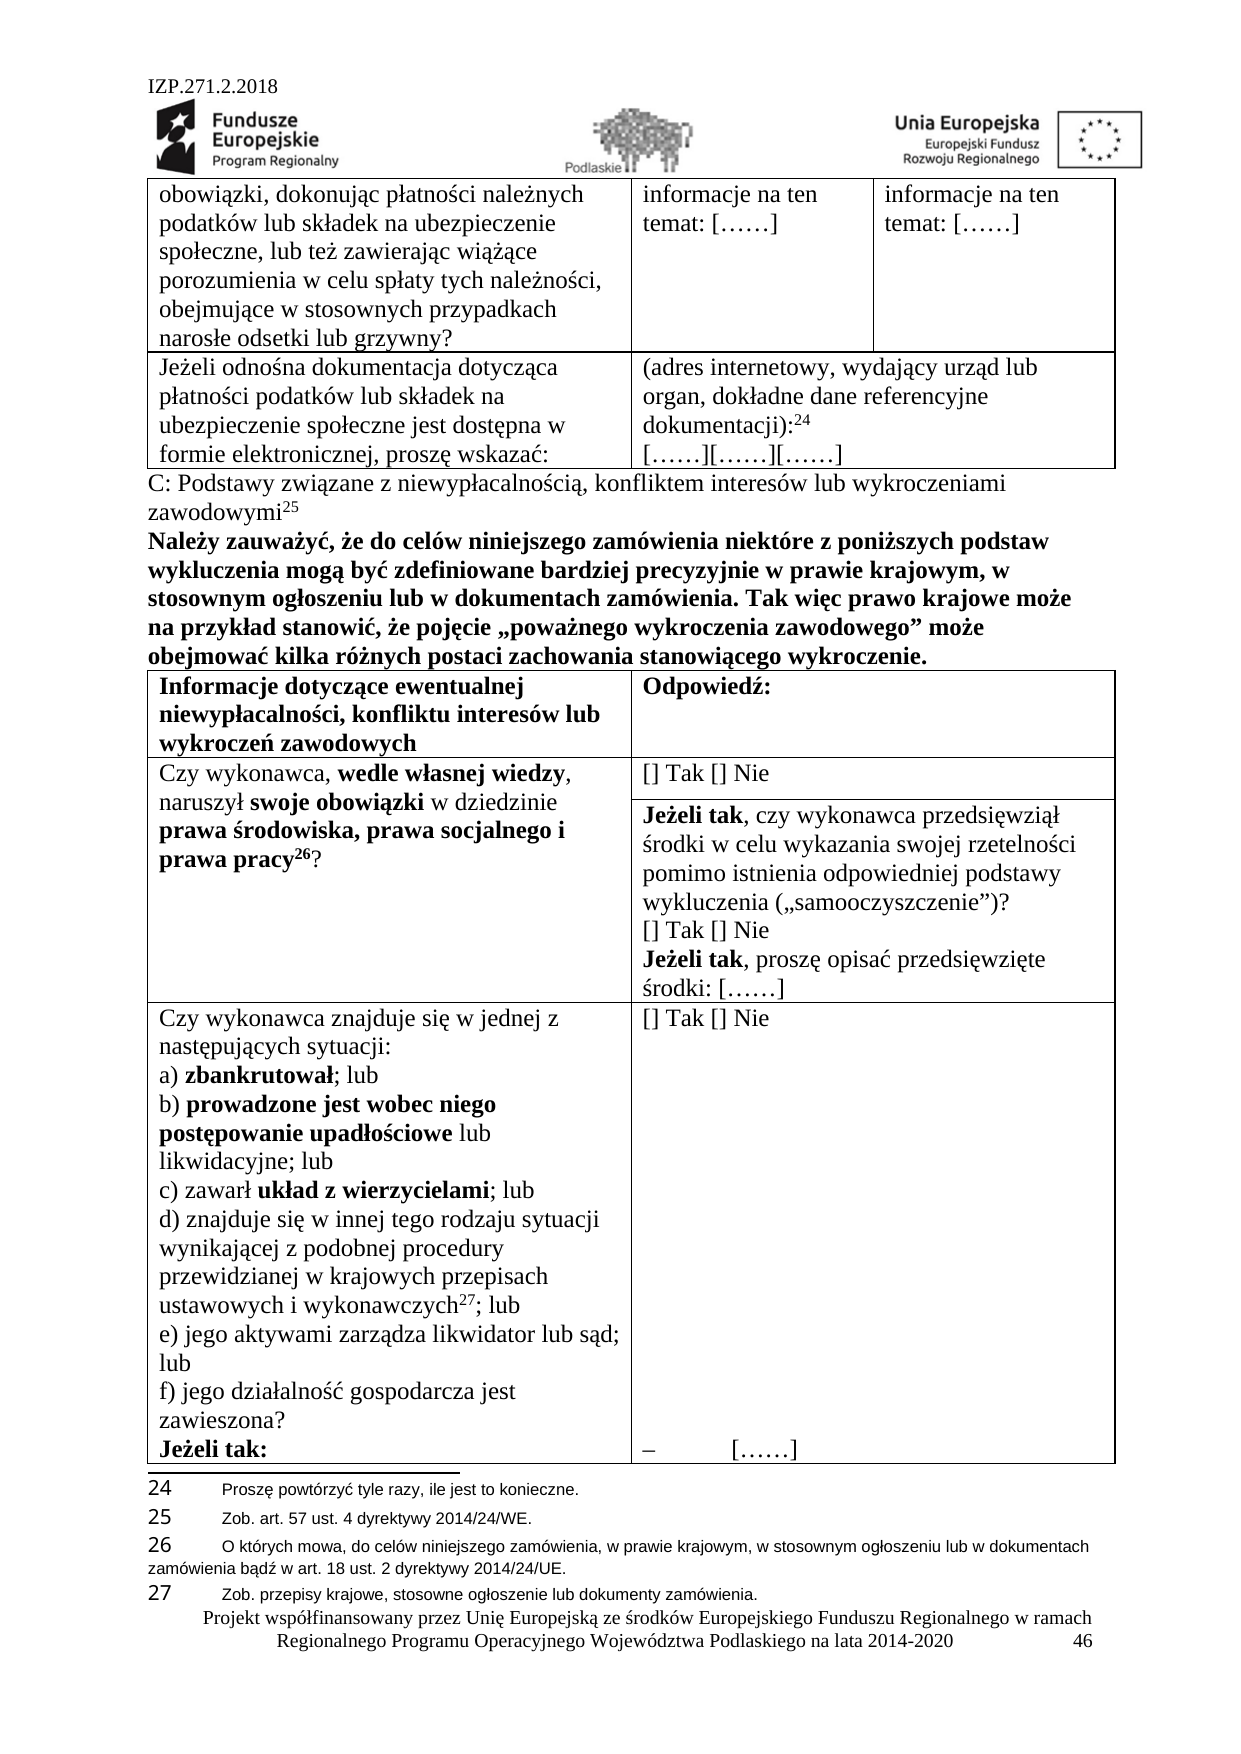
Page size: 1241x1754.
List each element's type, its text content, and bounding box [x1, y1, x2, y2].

table_cell Czy wykonawca znajduje się w jednej z następujących sytuacji: a) zbankrutował; lub b) prowadzone jest wobec niego postępowanie upadłościowe lub likwidacyjne; lub c) zawarł układ z wierzycielami; lub d) znajduje się w innej tego rodzaju sytuacji wynikającej z podobnej procedury przewidzianej w krajowych przepisach ustawowych i wykonawczych; lub e) jego aktywami zarządza likwidator lub sąd; lub f) jego działalność gospodarcza jest zawieszona? Jeżeli tak: Proszę podać szczegółowe informacje: Proszę podać powody, które pomimo powyższej sytuacji umożliwiają realizację zamówienia, z uwzględnieniem mających zastosowanie przepisów krajowych i środków dotyczących kontynuowania działalności gospodarczej. Jeżeli odnośna dokumentacja jest dostępna w formie elektronicznej, proszę wskazać: [148, 1003, 631, 1463]
table_cell informacje na ten temat: [……] [632, 179, 873, 351]
text Należy zauważyć, że do celów niniejszego zamówienia niektóre z poniższych podstaw wykluczenia mogą być zdefiniowane bardziej precyzyjnie w prawie krajowym, w stosownym ogłoszeniu lub w dokumentach zamówienia. Tak więc prawo krajowe może na przykład stanowić, że pojęcie „poważnego wykroczenia zawodowego” może obejmować kilka różnych postaci zachowania stanowiącego wykroczenie. [148, 526, 1092, 670]
text C: Podstawy związane z niewypłacalnością, konfliktem interesów lub wykroczeniami zawodowymi [148, 469, 1092, 526]
table_cell informacje na ten temat: [……] [874, 179, 1114, 351]
table_cell Jeżeli tak, czy wykonawca przedsięwziął środki w celu wykazania swojej rzetelności pomimo istnienia odpowiedniej podstawy wykluczenia („samooczyszczenie”)? [] Tak [] Nie Jeżeli tak, proszę opisać przedsięwzięte środki: [……] [632, 800, 1114, 1002]
table_cell Jeżeli odnośna dokumentacja dotycząca płatności podatków lub składek na ubezpieczenie społeczne jest dostępna w formie elektronicznej, proszę wskazać: [148, 353, 631, 467]
table_header Odpowiedź: [632, 671, 1114, 757]
table_header Informacje dotyczące ewentualnej niewypłacalności, konfliktu interesów lub wykroczeń zawodowych [148, 671, 631, 757]
table_cell [] Tak [] Nie [……] [……] (adres internetowy, wydający urząd lub organ, dokładne dane referencyjne dokumentacji): [……][……][……] [632, 1003, 1114, 1463]
table_cell Czy wykonawca, wedle własnej wiedzy, naruszył swoje obowiązki w dziedzinie prawa środowiska, prawa socjalnego i prawa pracy? [148, 758, 631, 1002]
table_cell obowiązki, dokonując płatności należnych podatków lub składek na ubezpieczenie społeczne, lub też zawierając wiążące porozumienia w celu spłaty tych należności, obejmujące w stosownych przypadkach narosłe odsetki lub grzywny? [148, 179, 631, 351]
text Zob. art. 57 ust. 4 dyrektywy 2014/24/WE. [148, 1502, 1092, 1530]
table_cell (adres internetowy, wydający urząd lub organ, dokładne dane referencyjne dokumentacji): [……][……][……] [632, 353, 1114, 467]
table_cell [] Tak [] Nie [632, 758, 1114, 799]
